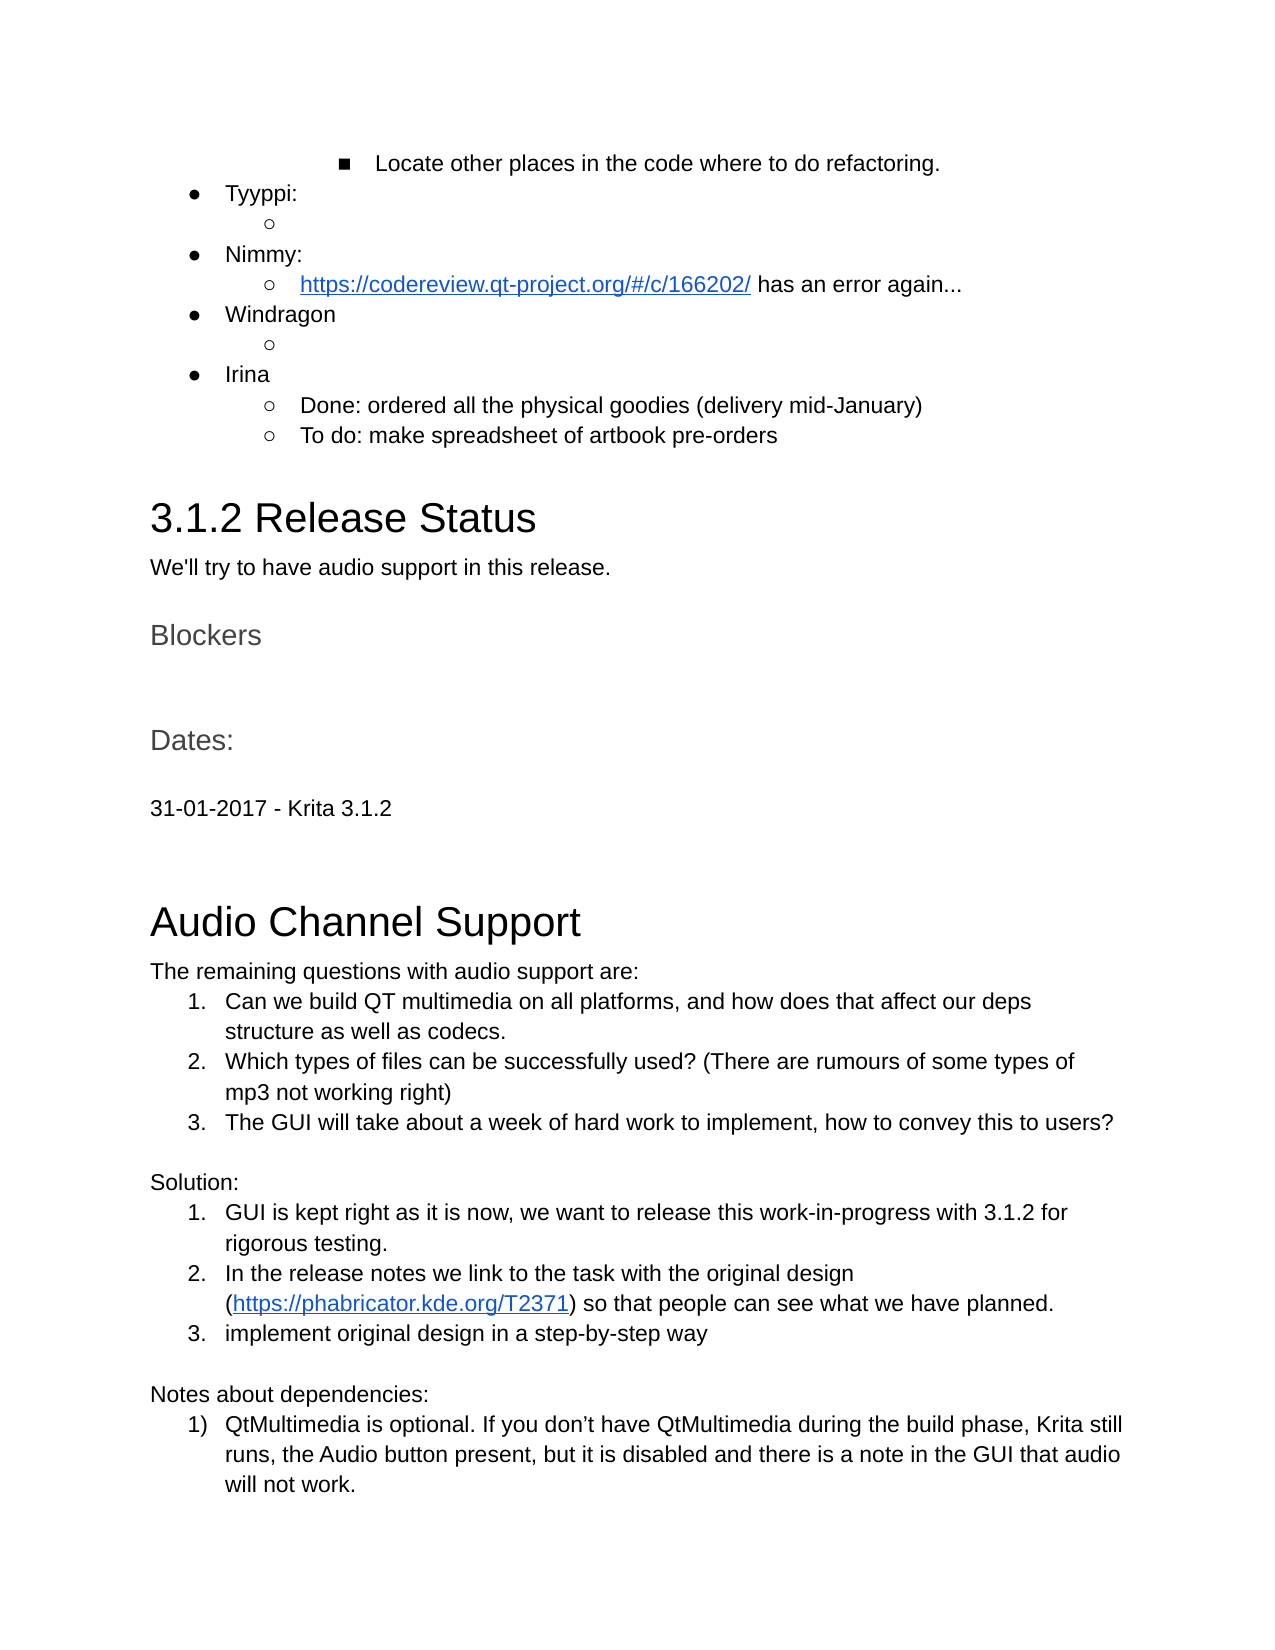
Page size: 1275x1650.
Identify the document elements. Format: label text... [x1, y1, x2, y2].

list Windragon [187, 301, 1125, 327]
subtitle Audio Channel Support [150, 897, 1125, 945]
list Which types of files can be successfully used? (There are rumours of some types of mp3 not working right) [187, 1048, 1125, 1105]
list Done: ordered all the physical goodies (delivery mid-January) [262, 392, 1125, 418]
list GUI is kept right as it is now, we want to release this work-in-progress with 3.1.2 for rigorous testing. [187, 1199, 1125, 1256]
list In the release notes we link to the task with the original design (https://phabricator.kde.org/T2371) so that people can see what we have planned. [187, 1260, 1125, 1316]
subtitle Blockers [150, 618, 1125, 651]
text The remaining questions with audio support are: [150, 958, 1125, 984]
list The GUI will take about a week of hard work to implement, how to convey this to users? [187, 1109, 1125, 1135]
text Notes about dependencies: [150, 1381, 1125, 1407]
subtitle 3.1.2 Release Status [150, 494, 1125, 542]
list Nimmy: [187, 241, 1125, 267]
list Irina [187, 361, 1125, 388]
list Can we build QT multimedia on all platforms, and how does that affect our deps structure as well as codecs. [187, 988, 1125, 1044]
list Locate other places in the code where to do refactoring. [337, 150, 1125, 176]
list Tyyppi: [187, 180, 1125, 207]
subtitle Dates: [150, 723, 1125, 757]
list To do: make spreadsheet of artbook pre-orders [262, 422, 1125, 448]
list https://codereview.qt-project.org/#/c/166202/ has an error again... [262, 271, 1125, 297]
text We'll try to have audio support in this release. [150, 554, 1125, 581]
text 31-01-2017 - Krita 3.1.2 [150, 795, 1125, 822]
list implement original design in a step-by-step way [187, 1320, 1125, 1347]
text Solution: [150, 1169, 1125, 1196]
list QtMultimedia is optional. If you don’t have QtMultimedia during the build phase, Krita still runs, the Audio button present, but it is disabled and there is a note in the GUI that audio will not work. [187, 1411, 1125, 1498]
